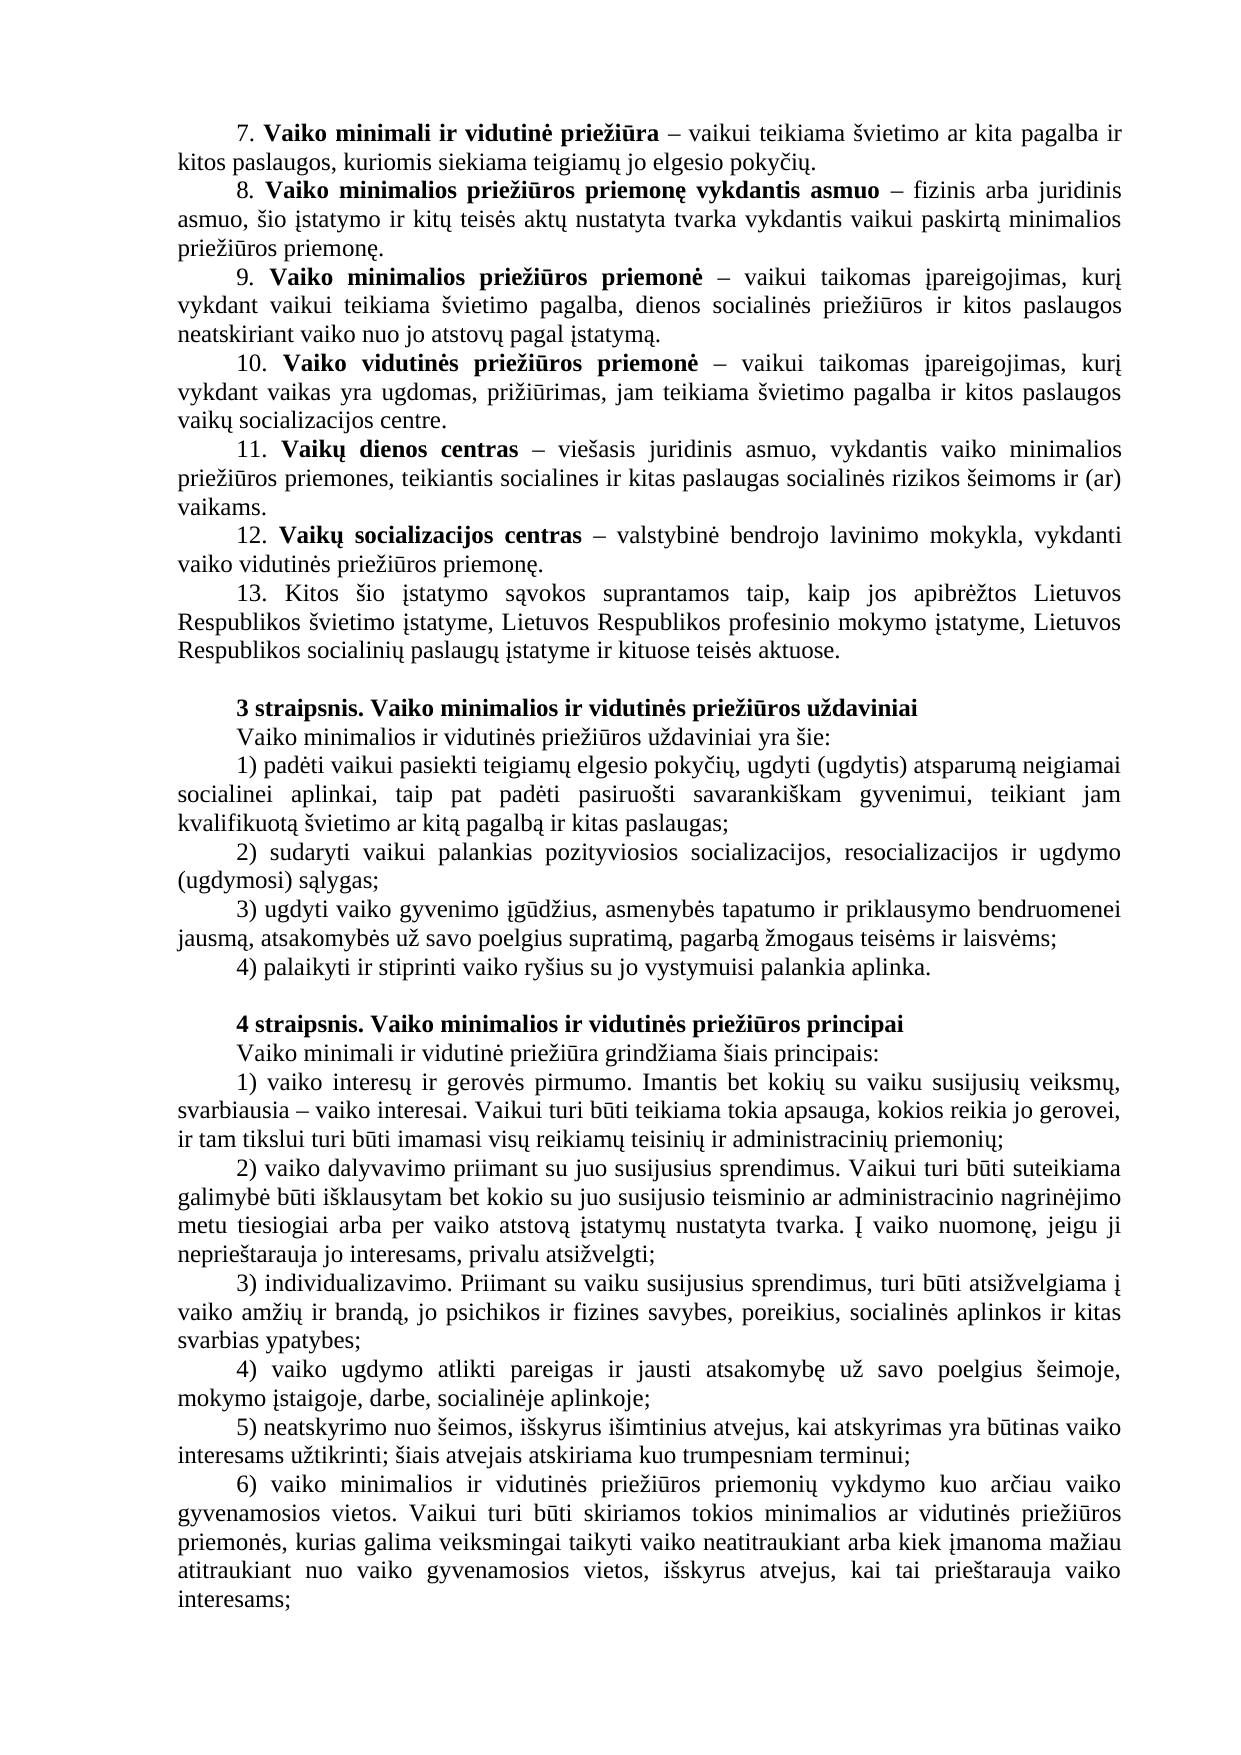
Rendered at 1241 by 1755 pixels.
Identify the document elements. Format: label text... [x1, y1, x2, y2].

text 3) individualizavimo. Priimant su vaiku susijusius sprendimus, turi būti atsižvelgiama į vaiko amžių ir brandą, jo psichikos ir fizines savybes, poreikius, socialinės aplinkos ir kitas svarbias ypatybes; [177, 1268, 1122, 1354]
text 11. Vaikų dienos centras – viešasis juridinis asmuo, vykdantis vaiko minimalios priežiūros priemones, teikiantis socialines ir kitas paslaugas socialinės rizikos šeimoms ir (ar) vaikams. [177, 434, 1122, 521]
text 5) neatskyrimo nuo šeimos, išskyrus išimtinius atvejus, kai atskyrimas yra būtinas vaiko interesams užtikrinti; šiais atvejais atskiriama kuo trumpesniam terminui; [177, 1412, 1122, 1469]
text 7. Vaiko minimali ir vidutinė priežiūra – vaikui teikiama švietimo ar kita pagalba ir kitos paslaugos, kuriomis siekiama teigiamų jo elgesio pokyčių. [177, 118, 1122, 176]
text Vaiko minimalios ir vidutinės priežiūros uždaviniai yra šie: [177, 722, 1122, 751]
text 2) sudaryti vaikui palankias pozityviosios socializacijos, resocializacijos ir ugdymo (ugdymosi) sąlygas; [177, 837, 1122, 894]
text Vaiko minimali ir vidutinė priežiūra grindžiama šiais principais: [177, 1038, 1122, 1067]
text 12. Vaikų socializacijos centras – valstybinė bendrojo lavinimo mokykla, vykdanti vaiko vidutinės priežiūros priemonę. [177, 521, 1122, 578]
text 8. Vaiko minimalios priežiūros priemonę vykdantis asmuo – fizinis arba juridinis asmuo, šio įstatymo ir kitų teisės aktų nustatyta tvarka vykdantis vaikui paskirtą minimalios priežiūros priemonę. [177, 176, 1122, 262]
text 6) vaiko minimalios ir vidutinės priežiūros priemonių vykdymo kuo arčiau vaiko gyvenamosios vietos. Vaikui turi būti skiriamos tokios minimalios ar vidutinės priežiūros priemonės, kurias galima veiksmingai taikyti vaiko neatitraukiant arba kiek įmanoma mažiau atitraukiant nuo vaiko gyvenamosios vietos, išskyrus atvejus, kai tai prieštarauja vaiko interesams; [177, 1469, 1122, 1613]
text 3) ugdyti vaiko gyvenimo įgūdžius, asmenybės tapatumo ir priklausymo bendruomenei jausmą, atsakomybės už savo poelgius supratimą, pagarbą žmogaus teisėms ir laisvėms; [177, 894, 1122, 952]
text 1) vaiko interesų ir gerovės pirmumo. Imantis bet kokių su vaiku susijusių veiksmų, svarbiausia – vaiko interesai. Vaikui turi būti teikiama tokia apsauga, kokios reikia jo gerovei, ir tam tikslui turi būti imamasi visų reikiamų teisinių ir administracinių priemonių; [177, 1067, 1122, 1153]
text 1) padėti vaikui pasiekti teigiamų elgesio pokyčių, ugdyti (ugdytis) atsparumą neigiamai socialinei aplinkai, taip pat padėti pasiruošti savarankiškam gyvenimui, teikiant jam kvalifikuotą švietimo ar kitą pagalbą ir kitas paslaugas; [177, 751, 1122, 837]
text 9. Vaiko minimalios priežiūros priemonė – vaikui taikomas įpareigojimas, kurį vykdant vaikui teikiama švietimo pagalba, dienos socialinės priežiūros ir kitos paslaugos neatskiriant vaiko nuo jo atstovų pagal įstatymą. [177, 262, 1122, 348]
text 4 straipsnis. Vaiko minimalios ir vidutinės priežiūros principai [177, 1009, 1122, 1038]
text 13. Kitos šio įstatymo sąvokos suprantamos taip, kaip jos apibrėžtos Lietuvos Respublikos švietimo įstatyme, Lietuvos Respublikos profesinio mokymo įstatyme, Lietuvos Respublikos socialinių paslaugų įstatyme ir kituose teisės aktuose. [177, 578, 1122, 664]
text 4) vaiko ugdymo atlikti pareigas ir jausti atsakomybę už savo poelgius šeimoje, mokymo įstaigoje, darbe, socialinėje aplinkoje; [177, 1354, 1122, 1412]
text 3 straipsnis. Vaiko minimalios ir vidutinės priežiūros uždaviniai [177, 693, 1122, 722]
text 2) vaiko dalyvavimo priimant su juo susijusius sprendimus. Vaikui turi būti suteikiama galimybė būti išklausytam bet kokio su juo susijusio teisminio ar administracinio nagrinėjimo metu tiesiogiai arba per vaiko atstovą įstatymų nustatyta tvarka. Į vaiko nuomonę, jeigu ji neprieštarauja jo interesams, privalu atsižvelgti; [177, 1153, 1122, 1268]
text 10. Vaiko vidutinės priežiūros priemonė – vaikui taikomas įpareigojimas, kurį vykdant vaikas yra ugdomas, prižiūrimas, jam teikiama švietimo pagalba ir kitos paslaugos vaikų socializacijos centre. [177, 348, 1122, 434]
text 4) palaikyti ir stiprinti vaiko ryšius su jo vystymuisi palankia aplinka. [177, 952, 1122, 981]
